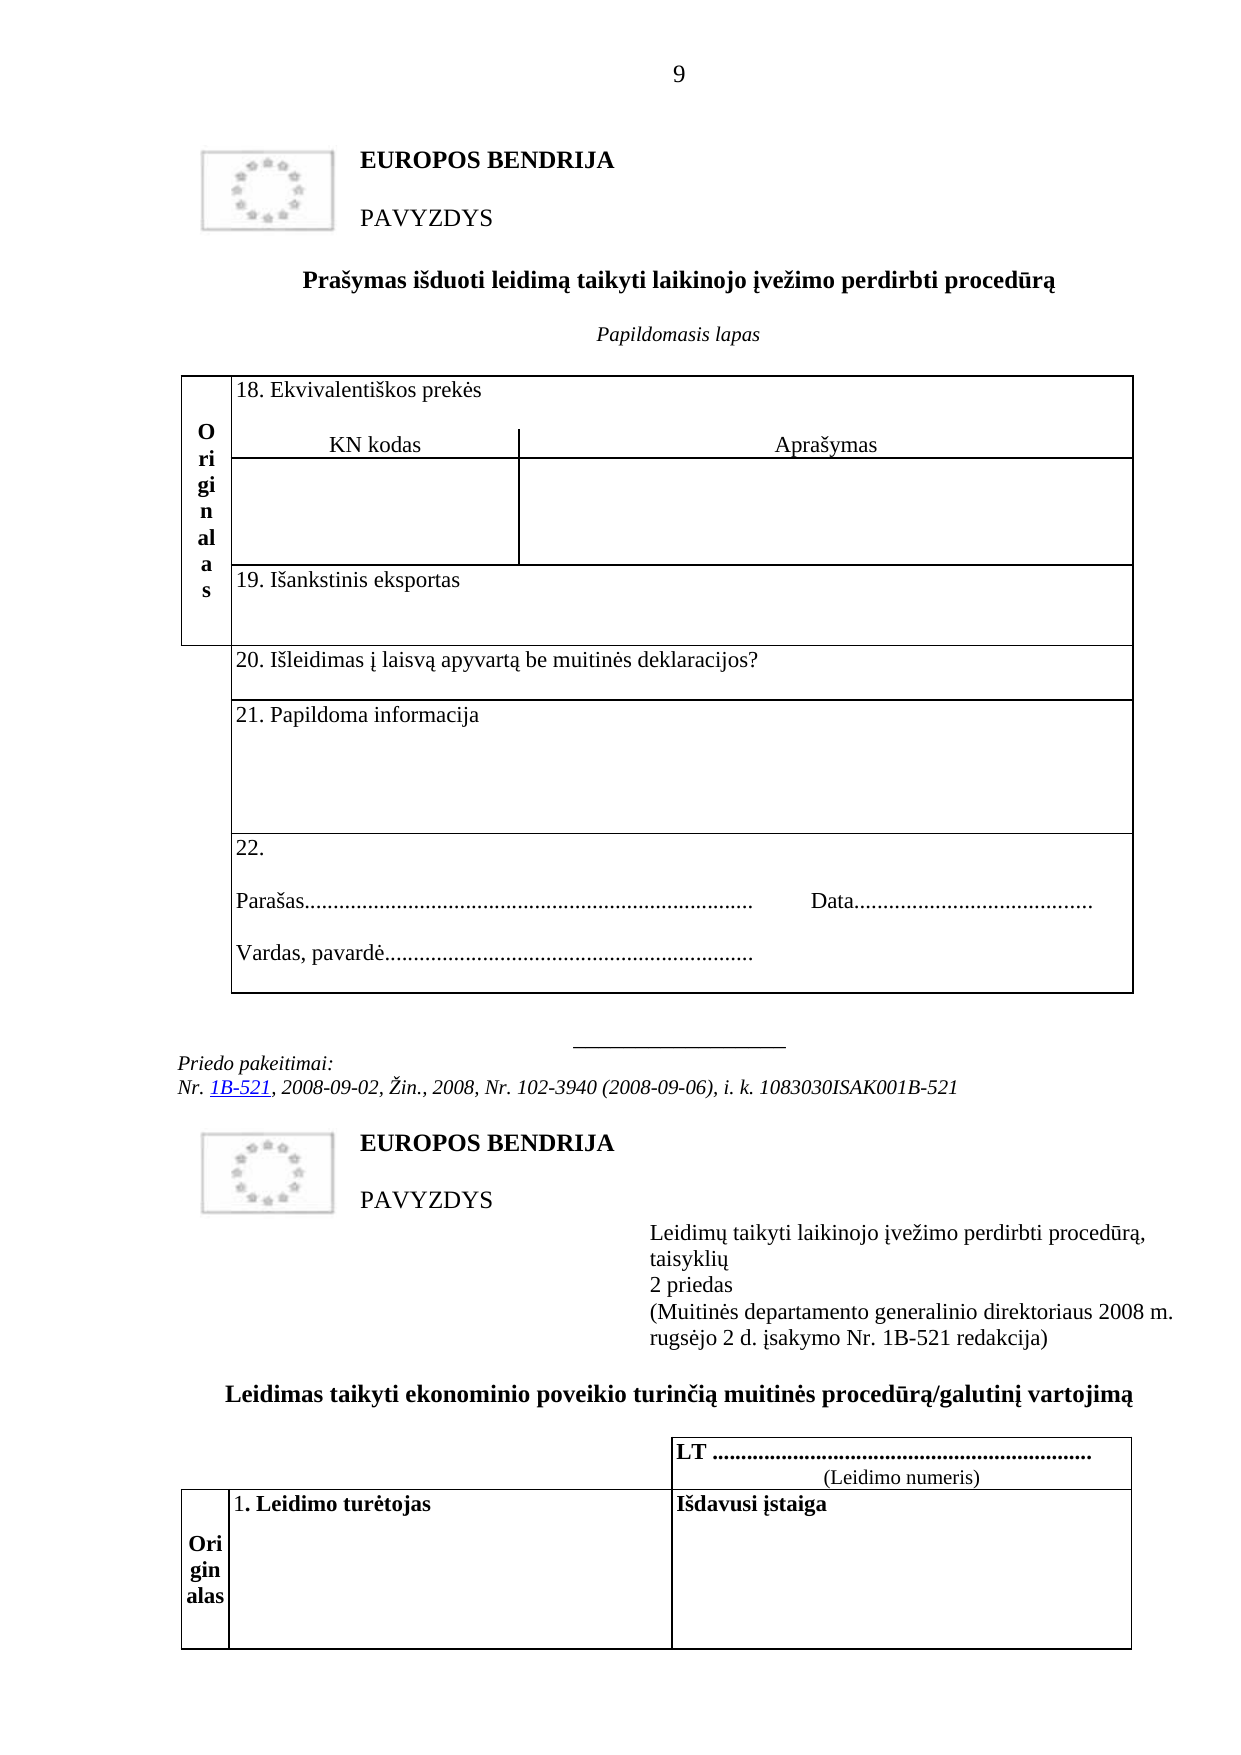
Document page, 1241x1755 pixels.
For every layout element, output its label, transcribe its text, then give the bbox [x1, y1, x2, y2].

text Papildomasis lapas [177, 322, 1181, 346]
table_cell [181, 887, 231, 992]
text Nr. 1B-521, 2008-09-02, Žin., 2008, Nr. 102-3940 (2008-09-06), i. k. 1083030ISAK001B-521 [177, 1075, 1181, 1099]
text 2 priedas [649, 1271, 1181, 1298]
table_cell 19. Išankstinis eksportas [232, 566, 1132, 645]
table_header [189, 145, 199, 236]
text Leidimas taikyti ekonominio poveikio turinčią muitinės procedūrą/galutinį vartojimą [177, 1379, 1181, 1408]
table_cell Parašas Vardas, pavardė [232, 887, 806, 992]
table_cell Originalas [182, 1490, 228, 1648]
table_header LT (Leidimo numeris) [673, 1438, 1131, 1489]
text Leidimų taikyti laikinojo įvežimo perdirbti procedūrą, taisyklių [649, 1219, 1181, 1271]
table_cell 21. Papildoma informacija [232, 701, 1132, 832]
table_cell Data [806, 887, 1132, 992]
table_cell 22. [232, 834, 1132, 887]
table_cell [232, 459, 518, 564]
table_cell 1. Leidimo turėtojas [230, 1490, 671, 1648]
table_header [189, 1128, 199, 1219]
table_header [181, 1437, 671, 1489]
table_header Originalas [182, 377, 231, 645]
table_cell KN kodas [232, 429, 518, 457]
table_cell [181, 699, 231, 832]
table_header 18. Ekvivalentiškos prekės [232, 377, 1132, 429]
table_header [338, 145, 348, 236]
table_cell [181, 646, 231, 699]
table_cell [520, 459, 1132, 564]
text Priedo pakeitimai: [177, 1051, 1181, 1075]
table_header [338, 1128, 348, 1219]
table_cell [181, 833, 231, 887]
table_header EUROPOS BENDRIJA PAVYZDYS [349, 145, 1155, 236]
text _________________ [177, 1022, 1181, 1051]
text (Muitinės departamento generalinio direktoriaus 2008 m. rugsėjo 2 d. įsakymo Nr. 1B-521 redakcija) [649, 1298, 1181, 1350]
table_cell Išdavusi įstaiga [673, 1490, 1131, 1648]
text Prašymas išduoti leidimą taikyti laikinojo įvežimo perdirbti procedūrą [177, 265, 1181, 293]
table_cell Aprašymas [520, 429, 1132, 457]
table_header EUROPOS BENDRIJA PAVYZDYS [349, 1128, 1155, 1219]
table_cell 20. Išleidimas į laisvą apyvartą be muitinės deklaracijos? [232, 646, 1132, 699]
